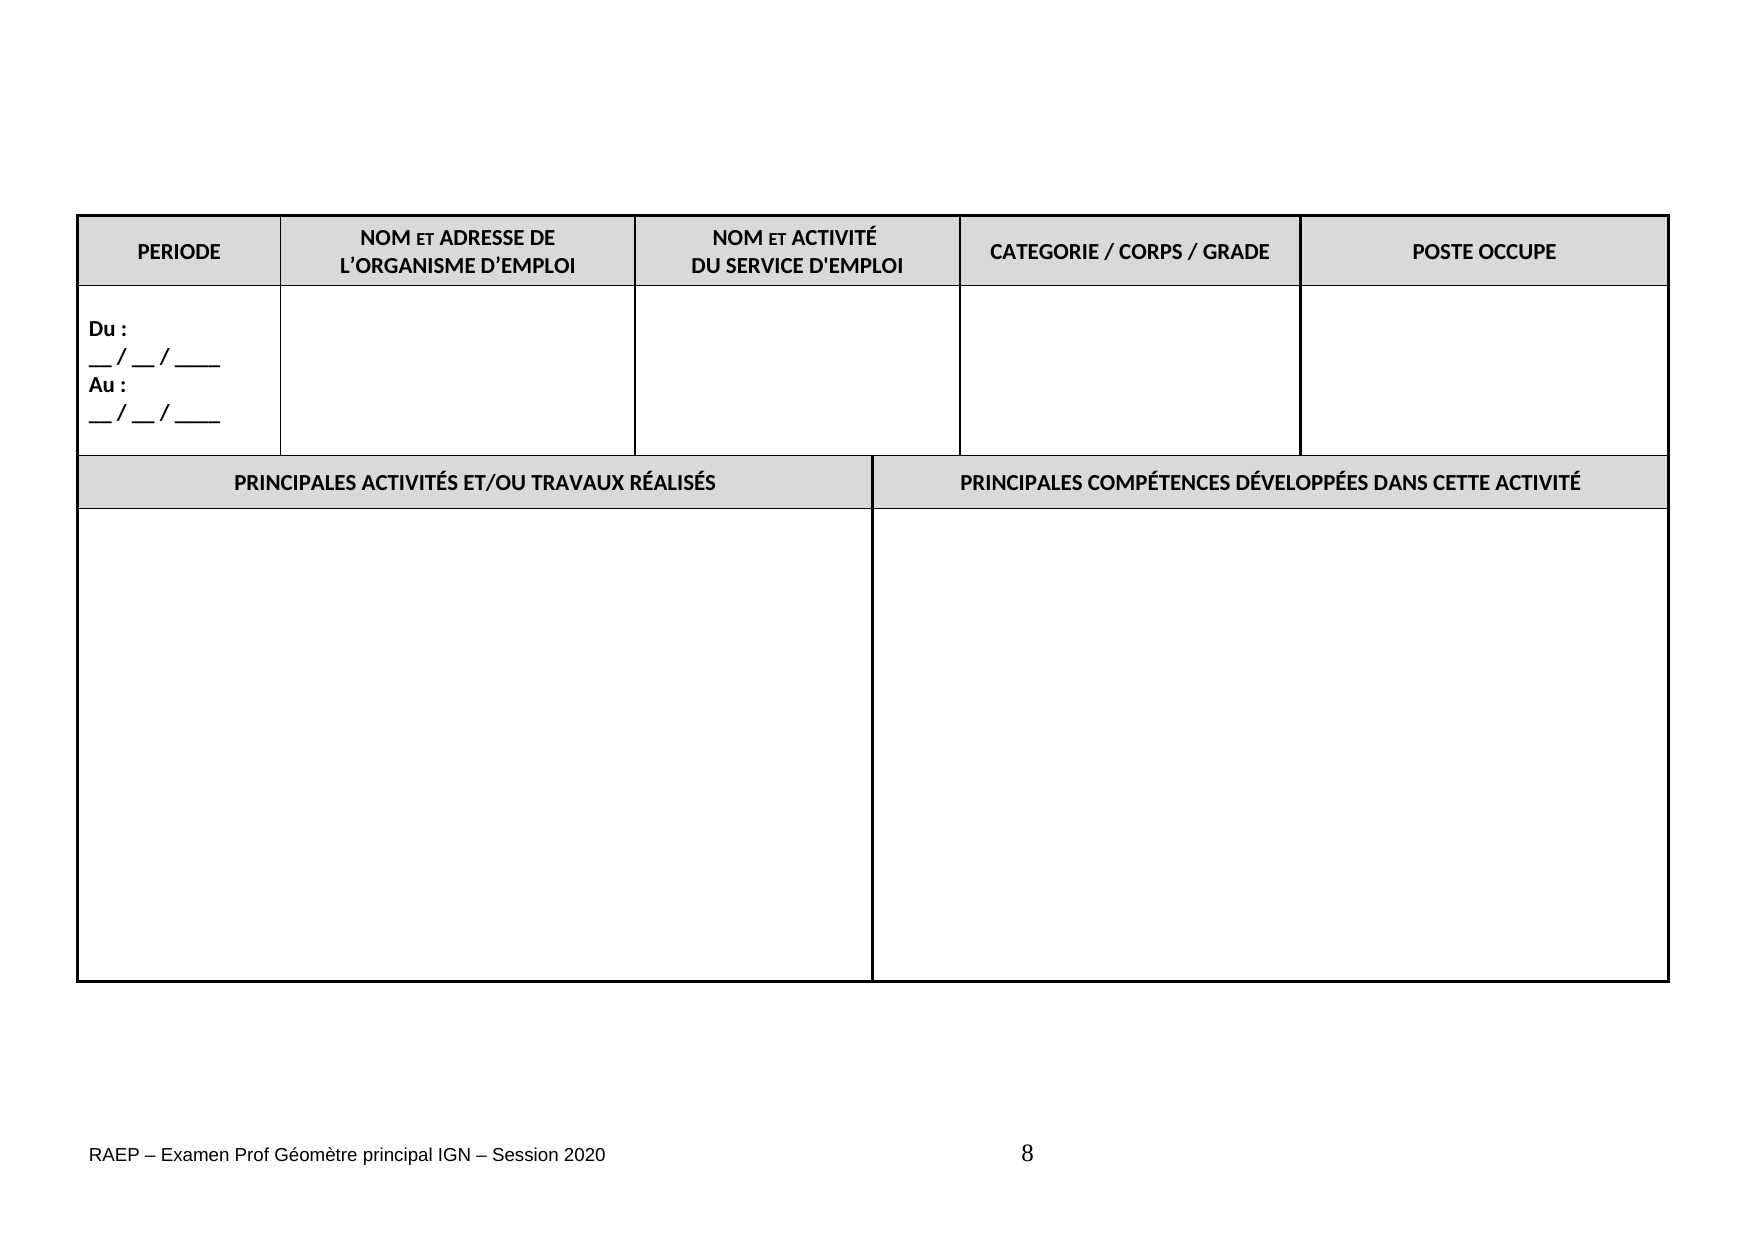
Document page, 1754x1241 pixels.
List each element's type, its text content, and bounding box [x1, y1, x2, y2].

table_cell [281, 286, 634, 454]
table_cell [79, 509, 871, 980]
table_cell [1302, 286, 1667, 454]
table_header NOM et ADRESSE DE L’ORGANISME D’EMPLOI [281, 217, 634, 285]
table_cell PRINCIPALES ACTIVITÉS ET/OU TRAVAUX RÉALISÉS [79, 456, 871, 508]
table_cell [961, 286, 1299, 454]
table_header CATEGORIE / CORPS / GRADE [961, 217, 1299, 285]
table_cell [874, 509, 1667, 980]
table_cell [636, 286, 959, 454]
table_header POSTE OCCUPE [1302, 217, 1667, 285]
table_cell PRINCIPALES COMPÉTENCES DÉVELOPPÉES DANS CETTE ACTIVITÉ [874, 456, 1667, 508]
table_header PERIODE [79, 217, 280, 285]
table_cell Du : __ / __ / ____ Au : __ / __ / ____ [79, 286, 280, 454]
table_header NOM et ACTIVITÉ DU SERVICE D'EMPLOI [636, 217, 959, 285]
